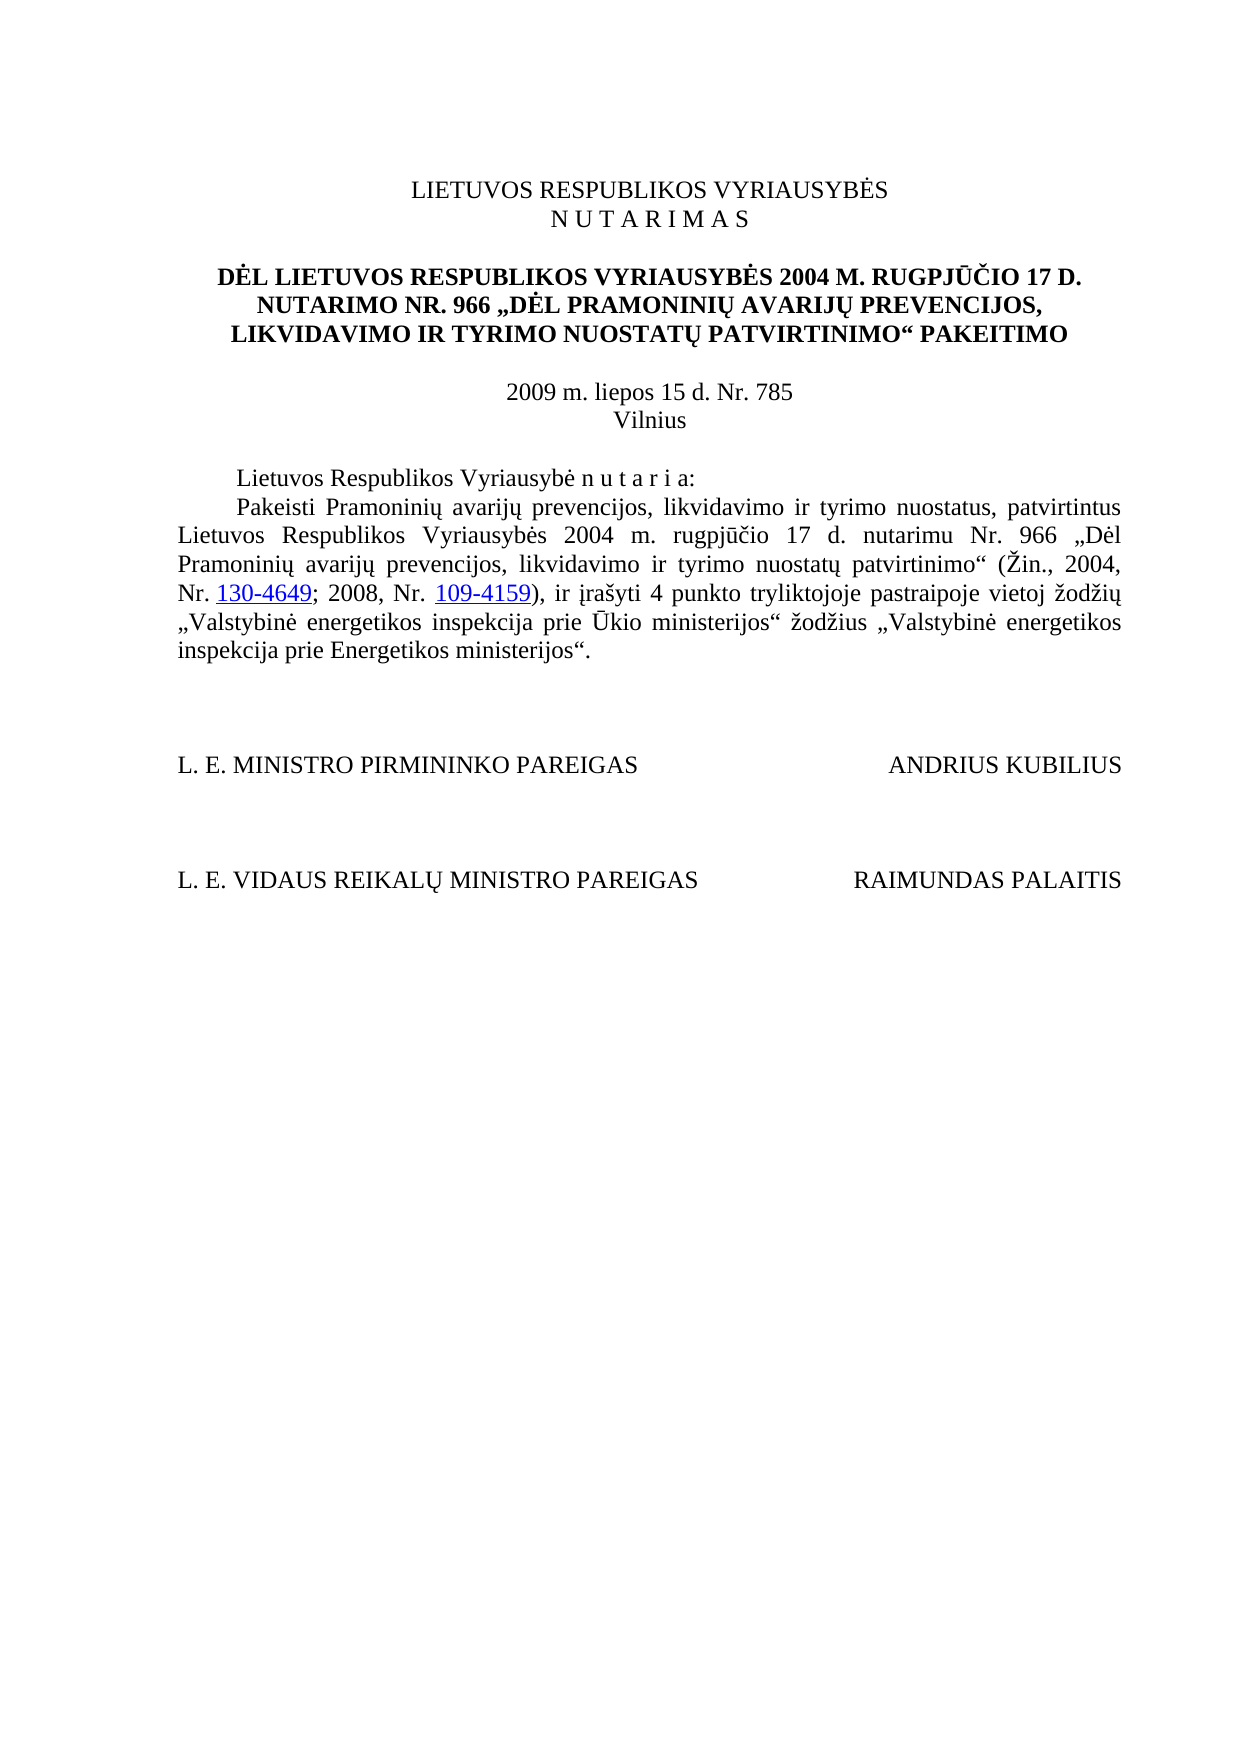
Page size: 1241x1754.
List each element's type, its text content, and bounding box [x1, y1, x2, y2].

text 2009 m. liepos 15 d. Nr. 785 [177, 377, 1122, 406]
text L. E. VIDAUS REIKALŲ MINISTRO PAREIGAS RAIMUNDAS PALAITIS [177, 866, 1122, 894]
text Vilnius [177, 406, 1122, 434]
text DĖL lietuvos respublikos vyriausybės 2004 m. rugpjūčio 17 d. nutarimo Nr. 966 „dėl pramoninių avarijų prevencijos, likvidavimo ir tyrimo nuostatų patvirtinimo“ pakeitimo [177, 262, 1122, 348]
text Lietuvos Respublikos Vyriausybė nutaria: [177, 463, 1122, 492]
text LIETUVOS RESPUBLIKOS VYRIAUSYBĖS [177, 176, 1122, 204]
text NUTARIMAS [177, 204, 1122, 233]
text Pakeisti Pramoninių avarijų prevencijos, likvidavimo ir tyrimo nuostatus, patvirtintus Lietuvos Respublikos Vyriausybės 2004 m. rugpjūčio 17 d. nutarimu Nr. 966 „Dėl Pramoninių avarijų prevencijos, likvidavimo ir tyrimo nuostatų patvirtinimo“ (Žin., 2004, Nr. 130-4649; 2008, Nr. 109-4159), ir įrašyti 4 punkto tryliktojoje pastraipoje vietoj žodžių „Valstybinė energetikos inspekcija prie Ūkio ministerijos“ žodžius „Valstybinė energetikos inspekcija prie Energetikos ministerijos“. [177, 492, 1122, 664]
text L. E. MINISTRO PIRMININKO PAREIGAS ANDRIUS KUBILIUS [177, 751, 1122, 779]
